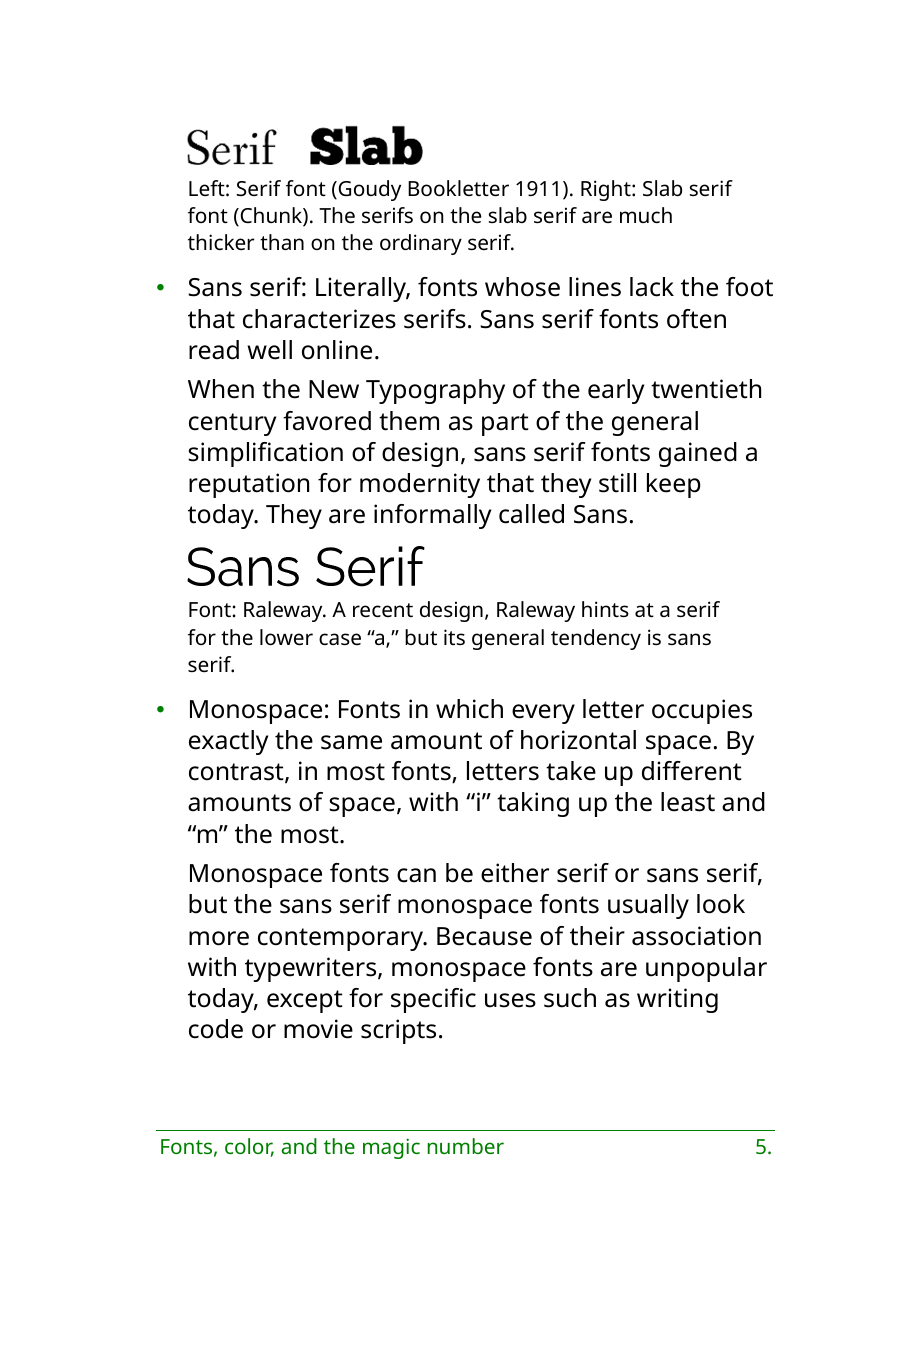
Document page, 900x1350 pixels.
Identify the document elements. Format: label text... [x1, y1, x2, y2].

picture [187, 545, 425, 587]
text When the New Typography of the early twentieth century favored them as part of the general simplification of design, sans serif fonts gained a reputation for modernity that they still keep today. They are informally called Sans. [187, 374, 775, 530]
table_cell Font: Raleway. A recent design, Raleway hints at a serif for the lower case “a,” but its general tendency is sans serif. [188, 588, 744, 677]
table_cell Left: Serif font (Goudy Bookletter 1911). Right: Slab serif font (Chunk). The serifs on the slab serif are much thicker than on the ordinary serif. [188, 167, 744, 256]
list Monospace: Fonts in which every letter occupies exactly the same amount of horizontal space. By contrast, in most fonts, letters take up different amounts of space, with “i” taking up the least and “m” the most. [156, 693, 775, 849]
picture [187, 125, 423, 165]
text Monospace fonts can be either serif or sans serif, but the sans serif monospace fonts usually look more contemporary. Because of their association with typewriters, monospace fonts are unpopular today, except for specific uses such as writing code or movie scripts. [187, 858, 775, 1045]
table_header [188, 546, 744, 588]
table_header [188, 125, 744, 167]
list Sans serif: Literally, fonts whose lines lack the foot that characterizes serifs. Sans serif fonts often read well online. [156, 272, 775, 366]
